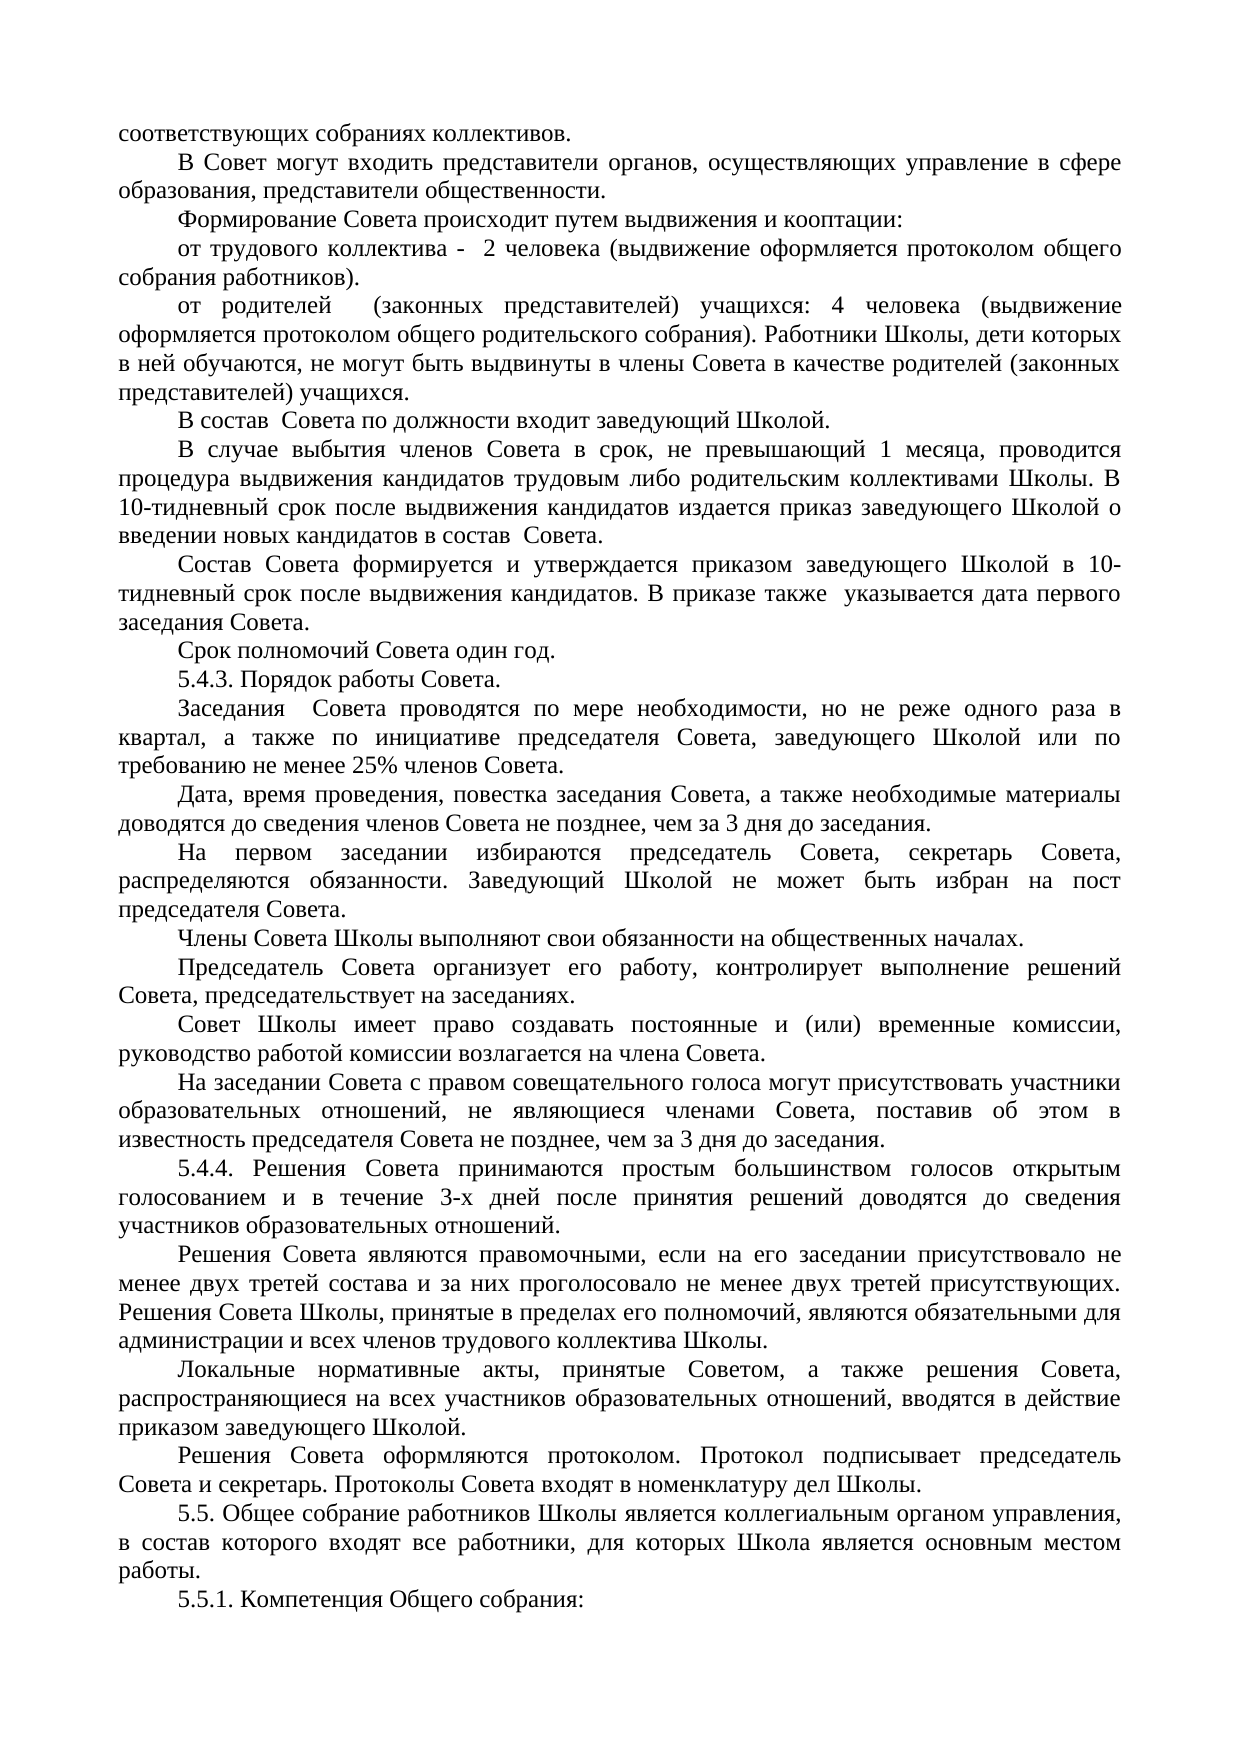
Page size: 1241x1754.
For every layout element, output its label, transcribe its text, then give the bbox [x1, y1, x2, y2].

text 5.5. Общее собрание работников Школы является коллегиальным органом управления, в состав которого входят все работники, для которых Школа является основным местом работы. [118, 1498, 1123, 1584]
text Совет Школы имеет право создавать постоянные и (или) временные комиссии, руководство работой комиссии возлагается на члена Совета. [118, 1009, 1122, 1067]
text Решения Совета являются правомочными, если на его заседании присутствовало не менее двух третей состава и за них проголосовало не менее двух третей присутствующих. Решения Совета Школы, принятые в пределах его полномочий, являются обязательными для администрации и всех членов трудового коллектива Школы. [118, 1239, 1122, 1354]
text Состав Совета формируется и утверждается приказом заведующего Школой в 10-тидневный срок после выдвижения кандидатов. В приказе также указывается дата первого заседания Совета. [118, 549, 1122, 636]
text На заседании Совета с правом совещательного голоса могут присутствовать участники образовательных отношений, не являющиеся членами Совета, поставив об этом в известность председателя Совета не позднее, чем за 3 дня до заседания. [118, 1067, 1122, 1153]
text В случае выбытия членов Совета в срок, не превышающий 1 месяца, проводится процедура выдвижения кандидатов трудовым либо родительским коллективами Школы. В 10-тидневный срок после выдвижения кандидатов издается приказ заведующего Школой о введении новых кандидатов в состав Совета. [118, 434, 1122, 549]
text соответствующих собраниях коллективов. [118, 118, 1122, 147]
text На первом заседании избираются председатель Совета, секретарь Совета, распределяются обязанности. Заведующий Школой не может быть избран на пост председателя Совета. [118, 837, 1122, 923]
text 5.4.4. Решения Совета принимаются простым большинством голосов открытым голосованием и в течение 3-х дней после принятия решений доводятся до сведения участников образовательных отношений. [118, 1153, 1122, 1239]
text Срок полномочий Совета один год. [118, 636, 1122, 664]
text Локальные нормативные акты, принятые Советом, а также решения Совета, распространяющиеся на всех участников образовательных отношений, вводятся в действие приказом заведующего Школой. [118, 1354, 1122, 1441]
text Председатель Совета организует его работу, контролирует выполнение решений Совета, председательствует на заседаниях. [118, 952, 1122, 1009]
text Члены Совета Школы выполняют свои обязанности на общественных началах. [118, 923, 1122, 952]
text от родителей (законных представителей) учащихся: 4 человека (выдвижение оформляется протоколом общего родительского собрания). Работники Школы, дети которых в ней обучаются, не могут быть выдвинуты в члены Совета в качестве родителей (законных представителей) учащихся. [118, 291, 1122, 406]
text В Совет могут входить представители органов, осуществляющих управление в сфере образования, представители общественности. [118, 147, 1122, 204]
text В состав Совета по должности входит заведующий Школой. [118, 406, 1122, 434]
text Решения Совета оформляются протоколом. Протокол подписывает председатель Совета и секретарь. Протоколы Совета входят в номенклатуру дел Школы. [118, 1441, 1122, 1498]
text Формирование Совета происходит путем выдвижения и кооптации: [118, 204, 1122, 233]
text от трудового коллектива - 2 человека (выдвижение оформляется протоколом общего собрания работников). [118, 233, 1122, 291]
text 5.4.3. Порядок работы Совета. [118, 664, 1122, 693]
text 5.5.1. Компетенция Общего собрания: [118, 1584, 1123, 1613]
text Дата, время проведения, повестка заседания Совета, а также необходимые материалы доводятся до сведения членов Совета не позднее, чем за 3 дня до заседания. [118, 779, 1122, 837]
text Заседания Совета проводятся по мере необходимости, но не реже одного раза в квартал, а также по инициативе председателя Совета, заведующего Школой или по требованию не менее 25% членов Совета. [118, 693, 1122, 779]
